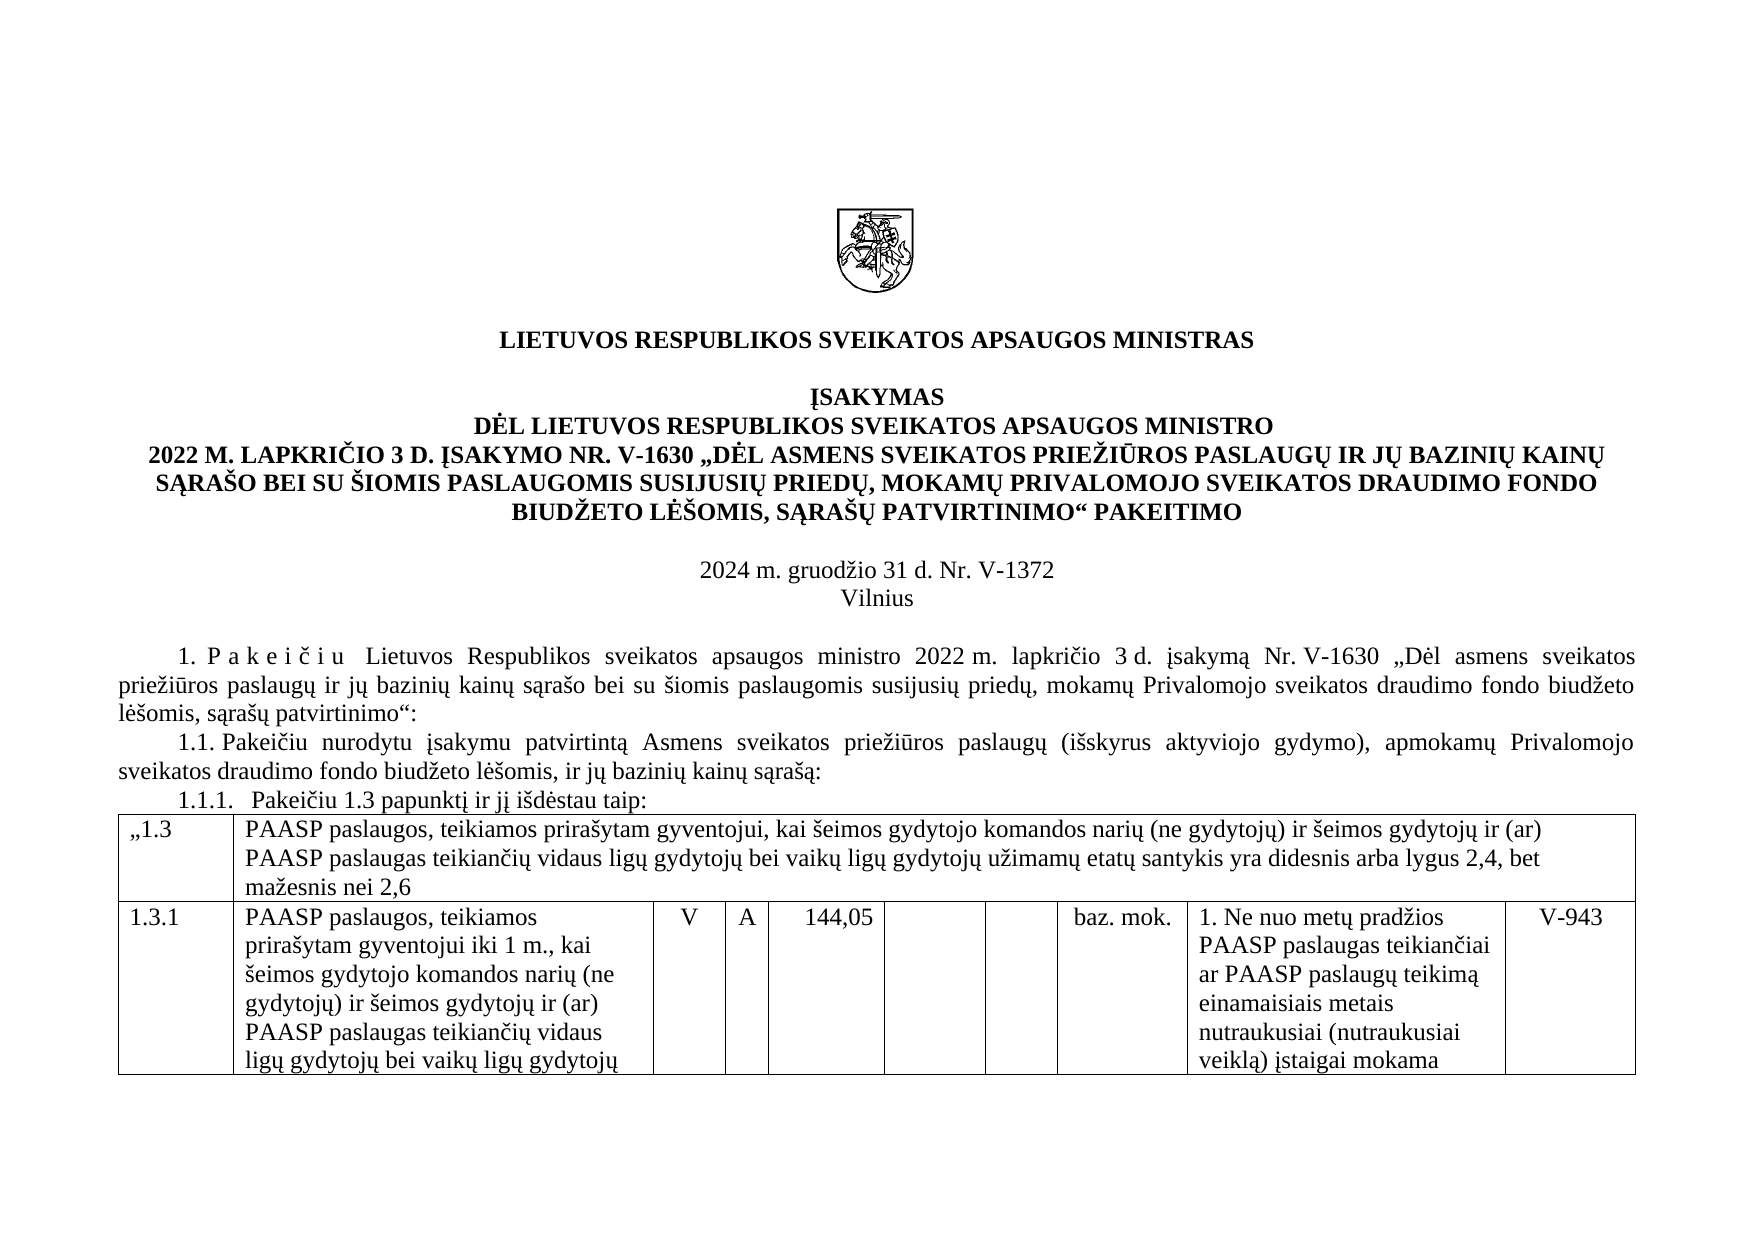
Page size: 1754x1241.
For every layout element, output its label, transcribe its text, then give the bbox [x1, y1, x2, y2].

text ĮSAKYMAS [118, 382, 1636, 411]
table_cell A [726, 902, 768, 1074]
text 1. Pakeičiu Lietuvos Respublikos sveikatos apsaugos ministro 2022 m. lapkričio 3 d. įsakymą Nr. V-1630 „Dėl asmens sveikatos priežiūros paslaugų ir jų bazinių kainų sąrašo bei su šiomis paslaugomis susijusių priedų, mokamų Privalomojo sveikatos draudimo fondo biudžeto lėšomis, sąrašų patvirtinimo“: [118, 641, 1636, 727]
text 2022 M. LAPKRIČIO 3 D. ĮSAKYMO NR. V-1630 „DĖL ASMENS SVEIKATOS PRIEŽIŪROS PASLAUGŲ IR JŲ BAZINIŲ KAINŲ SĄRAŠO BEI SU ŠIOMIS PASLAUGOMIS SUSIJUSIŲ PRIEDŲ, MOKAMŲ PRIVALOMOJO SVEIKATOS DRAUDIMO FONDO BIUDŽETO LĖŠOMIS, SĄRAŠŲ PATVIRTINIMO“ PAKEITIMO [118, 440, 1636, 526]
table_cell PAASP paslaugos, teikiamos prirašytam gyventojui iki 1 m., kai šeimos gydytojo komandos narių (ne gydytojų) ir šeimos gydytojų ir (ar) PAASP paslaugas teikiančių vidaus ligų gydytojų bei vaikų ligų gydytojų [234, 902, 653, 1074]
table_cell V-943 [1506, 902, 1635, 1074]
text 1.1.1. Pakeičiu 1.3 papunktį ir jį išdėstau taip: [177, 785, 1636, 813]
table_cell baz. mok. [1058, 902, 1187, 1074]
text Vilnius [118, 583, 1636, 612]
table_cell 144,05 [769, 902, 884, 1074]
table_header PAASP paslaugos, teikiamos prirašytam gyventojui, kai šeimos gydytojo komandos narių (ne gydytojų) ir šeimos gydytojų ir (ar) PAASP paslaugas teikiančių vidaus ligų gydytojų bei vaikų ligų gydytojų užimamų etatų santykis yra didesnis arba lygus 2,4, bet mažesnis nei 2,6 [234, 815, 1635, 901]
table_cell V [654, 902, 725, 1074]
table_cell [885, 902, 985, 1074]
table_header „1.3 [119, 815, 233, 901]
table_cell 1. Ne nuo metų pradžios PAASP paslaugas teikiančiai ar PAASP paslaugų teikimą einamaisiais metais nutraukusiai (nutraukusiai veiklą) įstaigai mokama [1188, 902, 1505, 1074]
text 1.1. Pakeičiu nurodytu įsakymu patvirtintą Asmens sveikatos priežiūros paslaugų (išskyrus aktyviojo gydymo), apmokamų Privalomojo sveikatos draudimo fondo biudžeto lėšomis, ir jų bazinių kainų sąrašą: [118, 727, 1636, 785]
table_cell 1.3.1 [119, 902, 233, 1074]
text LIETUVOS RESPUBLIKOS SVEIKATOS APSAUGOS MINISTRAS [118, 325, 1636, 353]
table_cell [986, 902, 1057, 1074]
text 2024 m. gruodžio 31 d. Nr. V-1372 [118, 555, 1636, 583]
text DĖL LIETUVOS RESPUBLIKOS SVEIKATOS APSAUGOS MINISTRO [118, 411, 1636, 440]
